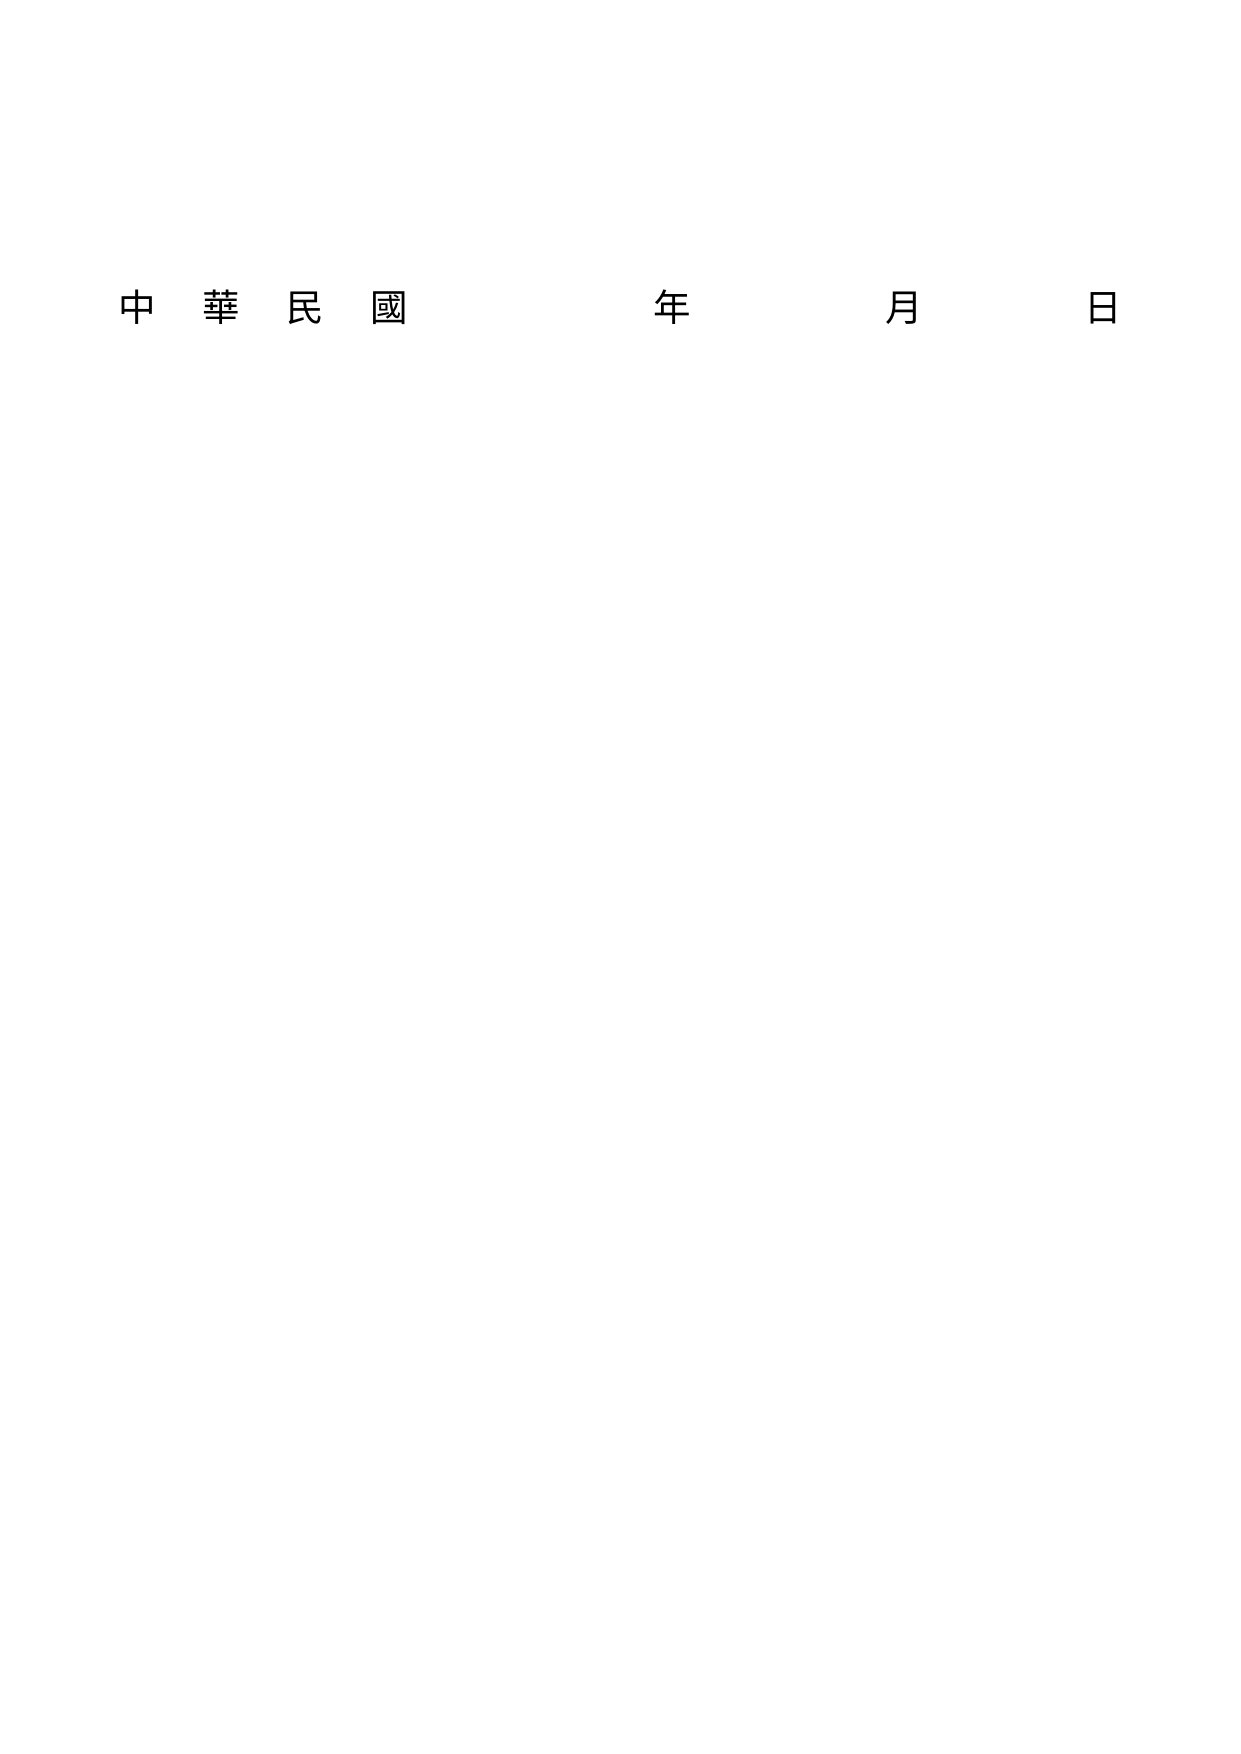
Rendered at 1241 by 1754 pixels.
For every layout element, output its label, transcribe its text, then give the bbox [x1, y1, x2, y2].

text 中 華 民 國 年 月 日 [118, 281, 1122, 332]
